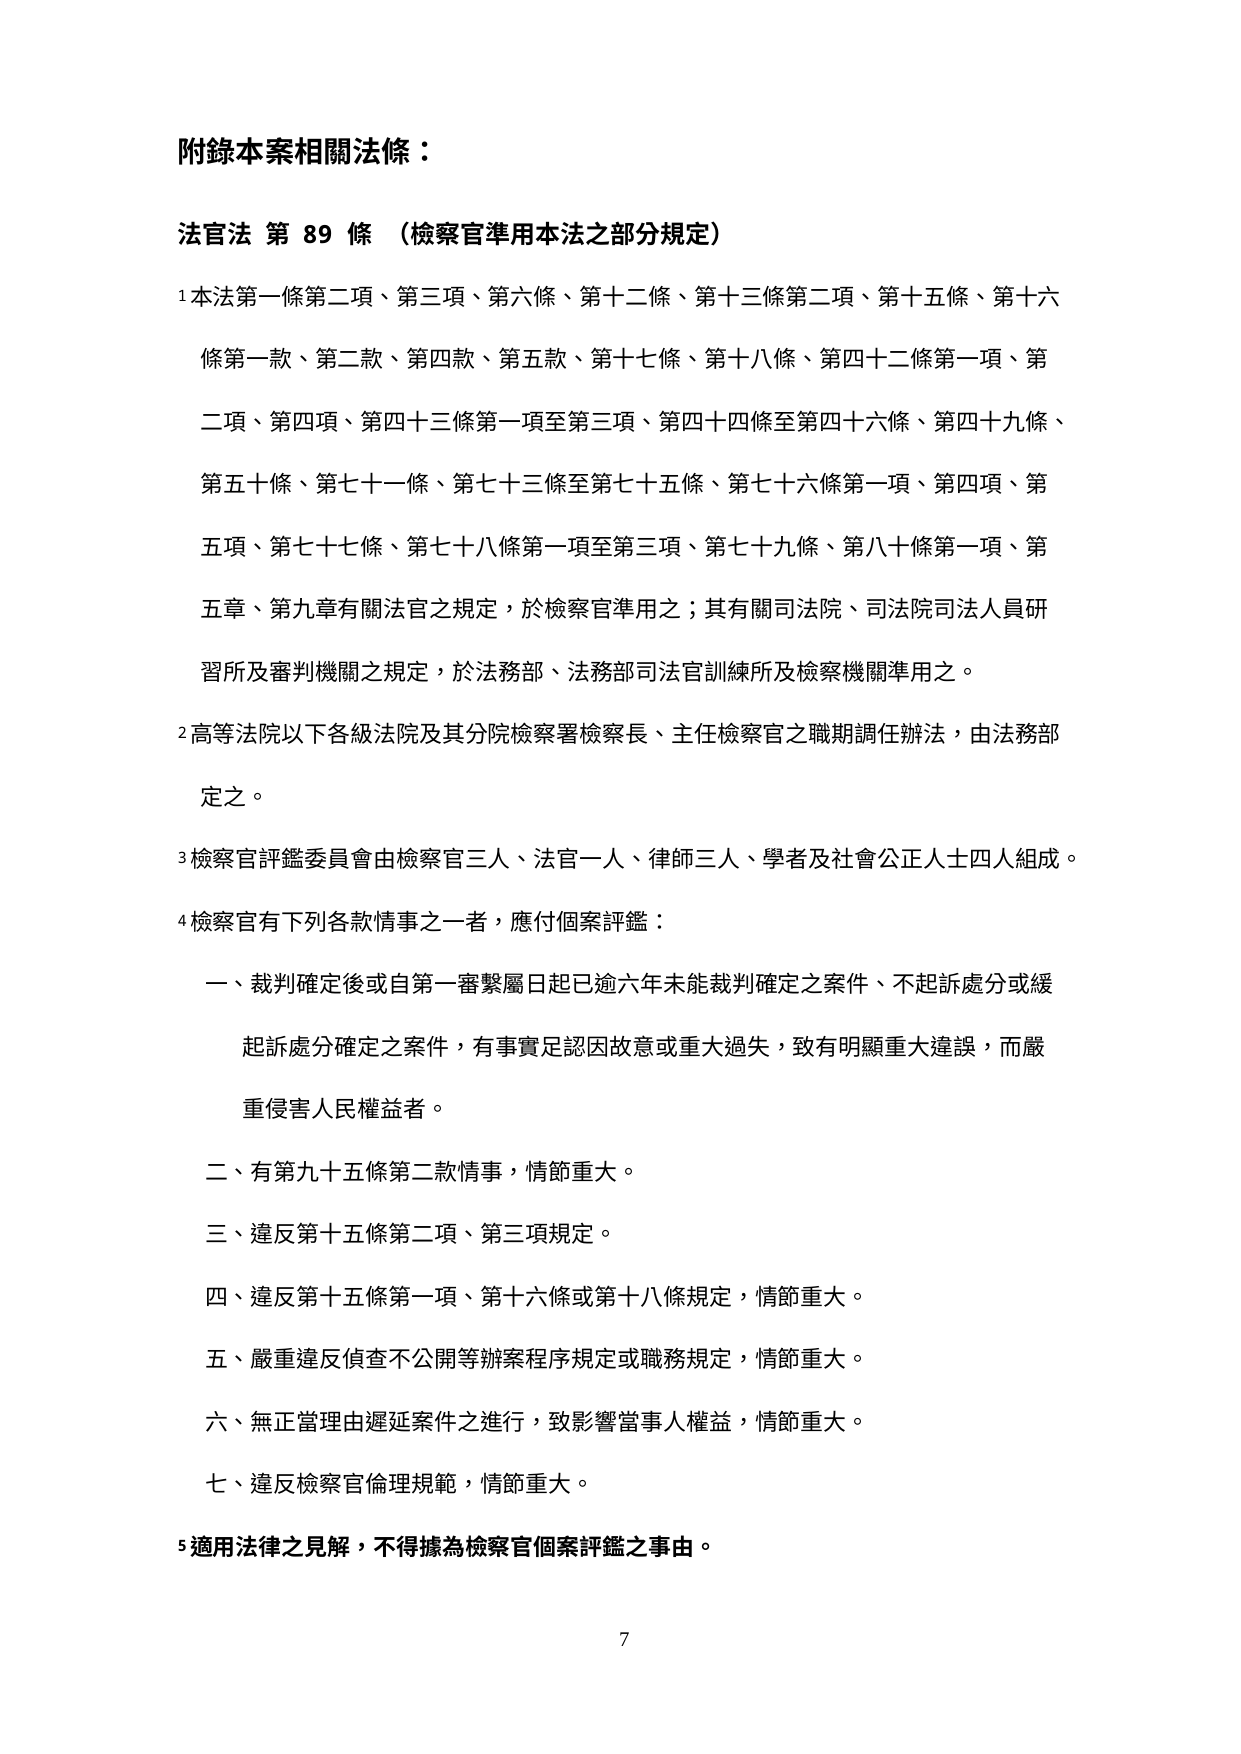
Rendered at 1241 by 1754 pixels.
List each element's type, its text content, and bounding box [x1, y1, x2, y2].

text 五、嚴重違反偵查不公開等辦案程序規定或職務規定，情節重大。 [177, 1316, 1063, 1379]
text 1本法第一條第二項、第三項、第六條、第十二條、第十三條第二項、第十五條、第十六條第一款、第二款、第四款、第五款、第十七條、第十八條、第四十二條第一項、第二項、第四項、第四十三條第一項至第三項、第四十四條至第四十六條、第四十九條、第五十條、第七十一條、第七十三條至第七十五條、第七十六條第一項、第四項、第五項、第七十七條、第七十八條第一項至第三項、第七十九條、第八十條第一項、第五章、第九章有關法官之規定，於檢察官準用之；其有關司法院、司法院司法人員研習所及審判機關之規定，於法務部、法務部司法官訓練所及檢察機關準用之。 [177, 254, 1063, 691]
text 3檢察官評鑑委員會由檢察官三人、法官一人、律師三人、學者及社會公正人士四人組成。 [177, 816, 1063, 879]
text 一、裁判確定後或自第一審繫屬日起已逾六年未能裁判確定之案件、不起訴處分或緩起訴處分確定之案件，有事實足認因故意或重大過失，致有明顯重大違誤，而嚴重侵害人民權益者。 [177, 941, 1063, 1129]
text 二、有第九十五條第二款情事，情節重大。 [177, 1129, 1063, 1191]
text 七、違反檢察官倫理規範，情節重大。 [177, 1441, 1063, 1504]
text 4檢察官有下列各款情事之一者，應付個案評鑑： [177, 879, 1063, 941]
text 2高等法院以下各級法院及其分院檢察署檢察長、主任檢察官之職期調任辦法，由法務部定之。 [177, 691, 1063, 816]
text 法官法 第 89 條 （檢察官準用本法之部分規定） [177, 191, 1063, 254]
text 三、違反第十五條第二項、第三項規定。 [177, 1191, 1063, 1254]
text 5適用法律之見解，不得據為檢察官個案評鑑之事由。 [177, 1504, 1063, 1566]
text 附錄本案相關法條： [177, 108, 1063, 170]
text 四、違反第十五條第一項、第十六條或第十八條規定，情節重大。 [177, 1254, 1063, 1316]
text 六、無正當理由遲延案件之進行，致影響當事人權益，情節重大。 [177, 1379, 1063, 1441]
